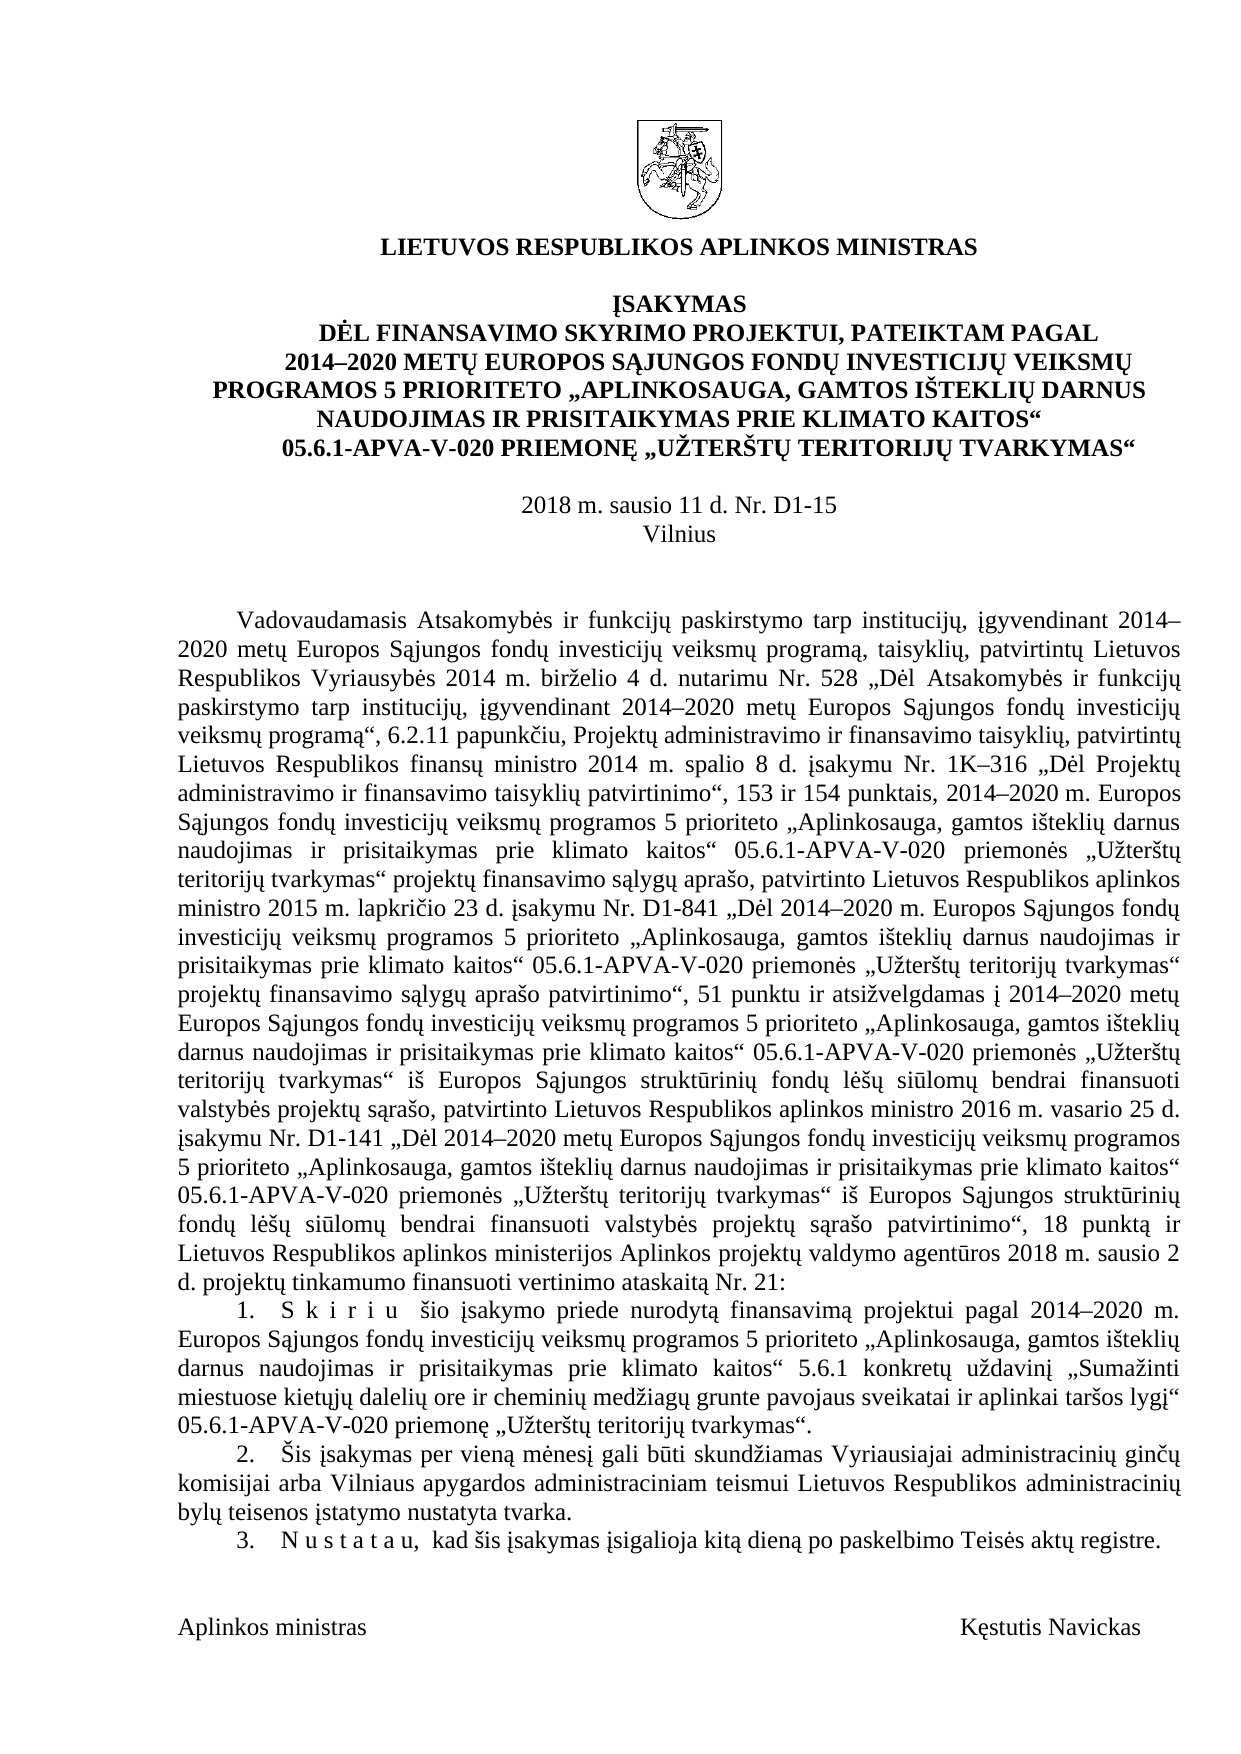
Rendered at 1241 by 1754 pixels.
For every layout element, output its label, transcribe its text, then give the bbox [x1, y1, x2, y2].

text ĮSAKYMAS [177, 289, 1181, 318]
text LIETUVOS RESPUBLIKOS APLINKOS MINISTRAS [177, 232, 1181, 261]
text Vadovaudamasis Atsakomybės ir funkcijų paskirstymo tarp institucijų, įgyvendinant 2014–2020 metų Europos Sąjungos fondų investicijų veiksmų programą, taisyklių, patvirtintų Lietuvos Respublikos Vyriausybės 2014 m. birželio 4 d. nutarimu Nr. 528 „Dėl Atsakomybės ir funkcijų paskirstymo tarp institucijų, įgyvendinant 2014–2020 metų Europos Sąjungos fondų investicijų veiksmų programą“, 6.2.11 papunkčiu, Projektų administravimo ir finansavimo taisyklių, patvirtintų Lietuvos Respublikos finansų ministro 2014 m. spalio 8 d. įsakymu Nr. 1K–316 „Dėl Projektų administravimo ir finansavimo taisyklių patvirtinimo“, 153 ir 154 punktais, 2014–2020 m. Europos Sąjungos fondų investicijų veiksmų programos 5 prioriteto „Aplinkosauga, gamtos išteklių darnus naudojimas ir prisitaikymas prie klimato kaitos“ 05.6.1-APVA-V-020 priemonės „Užterštų teritorijų tvarkymas“ projektų finansavimo sąlygų aprašo, patvirtinto Lietuvos Respublikos aplinkos ministro 2015 m. lapkričio 23 d. įsakymu Nr. D1-841 „Dėl 2014–2020 m. Europos Sąjungos fondų investicijų veiksmų programos 5 prioriteto „Aplinkosauga, gamtos išteklių darnus naudojimas ir prisitaikymas prie klimato kaitos“ 05.6.1-APVA-V-020 priemonės „Užterštų teritorijų tvarkymas“ projektų finansavimo sąlygų aprašo patvirtinimo“, 51 punktu ir atsižvelgdamas į 2014–2020 metų Europos Sąjungos fondų investicijų veiksmų programos 5 prioriteto „Aplinkosauga, gamtos išteklių darnus naudojimas ir prisitaikymas prie klimato kaitos“ 05.6.1-APVA-V-020 priemonės „Užterštų teritorijų tvarkymas“ iš Europos Sąjungos struktūrinių fondų lėšų siūlomų bendrai finansuoti valstybės projektų sąrašo, patvirtinto Lietuvos Respublikos aplinkos ministro 2016 m. vasario 25 d. įsakymu Nr. D1-141 „Dėl 2014–2020 metų Europos Sąjungos fondų investicijų veiksmų programos 5 prioriteto „Aplinkosauga, gamtos išteklių darnus naudojimas ir prisitaikymas prie klimato kaitos“ 05.6.1-APVA-V-020 priemonės „Užterštų teritorijų tvarkymas“ iš Europos Sąjungos struktūrinių fondų lėšų siūlomų bendrai finansuoti valstybės projektų sąrašo patvirtinimo“, 18 punktą ir Lietuvos Respublikos aplinkos ministerijos Aplinkos projektų valdymo agentūros 2018 m. sausio 2 d. projektų tinkamumo finansuoti vertinimo ataskaitą Nr. 21: [177, 606, 1181, 1296]
text DĖL FINANSAVIMO SKYRIMO PROJEKTUI, PATEIKTAM PAGAL [177, 318, 1181, 347]
text 2. Šis įsakymas per vieną mėnesį gali būti skundžiamas Vyriausiajai administracinių ginčų komisijai arba Vilniaus apygardos administraciniam teismui Lietuvos Respublikos administracinių bylų teisenos įstatymo nustatyta tvarka. [177, 1439, 1181, 1526]
text 2018 m. sausio 11 d. Nr. D1-15 [177, 491, 1181, 519]
text 2014–2020 METŲ EUROPOS SĄJUNGOS FONDŲ INVESTICIJŲ VEIKSMŲ PROGRAMOS 5 PRIORITETO „APLINKOSAUGA, GAMTOS IŠTEKLIŲ DARNUS NAUDOJIMAS IR PRISITAIKYMAS PRIE KLIMATO KAITOS“ [177, 347, 1181, 433]
text 05.6.1-APVA-V-020 PRIEMONĘ „UŽTERŠTŲ TERITORIJŲ TVARKYMAS“ [177, 433, 1181, 462]
text 1. S k i r i u šio įsakymo priede nurodytą finansavimą projektui pagal 2014–2020 m. Europos Sąjungos fondų investicijų veiksmų programos 5 prioriteto „Aplinkosauga, gamtos išteklių darnus naudojimas ir prisitaikymas prie klimato kaitos“ 5.6.1 konkretų uždavinį „Sumažinti miestuose kietųjų dalelių ore ir cheminių medžiagų grunte pavojaus sveikatai ir aplinkai taršos lygį“ 05.6.1-APVA-V-020 priemonę „Užterštų teritorijų tvarkymas“. [177, 1296, 1181, 1439]
text 3. N u s t a t a u, kad šis įsakymas įsigalioja kitą dieną po paskelbimo Teisės aktų registre. [236, 1526, 1181, 1554]
text Aplinkos ministras Kęstutis Navickas [177, 1612, 1178, 1641]
text Vilnius [177, 519, 1181, 548]
